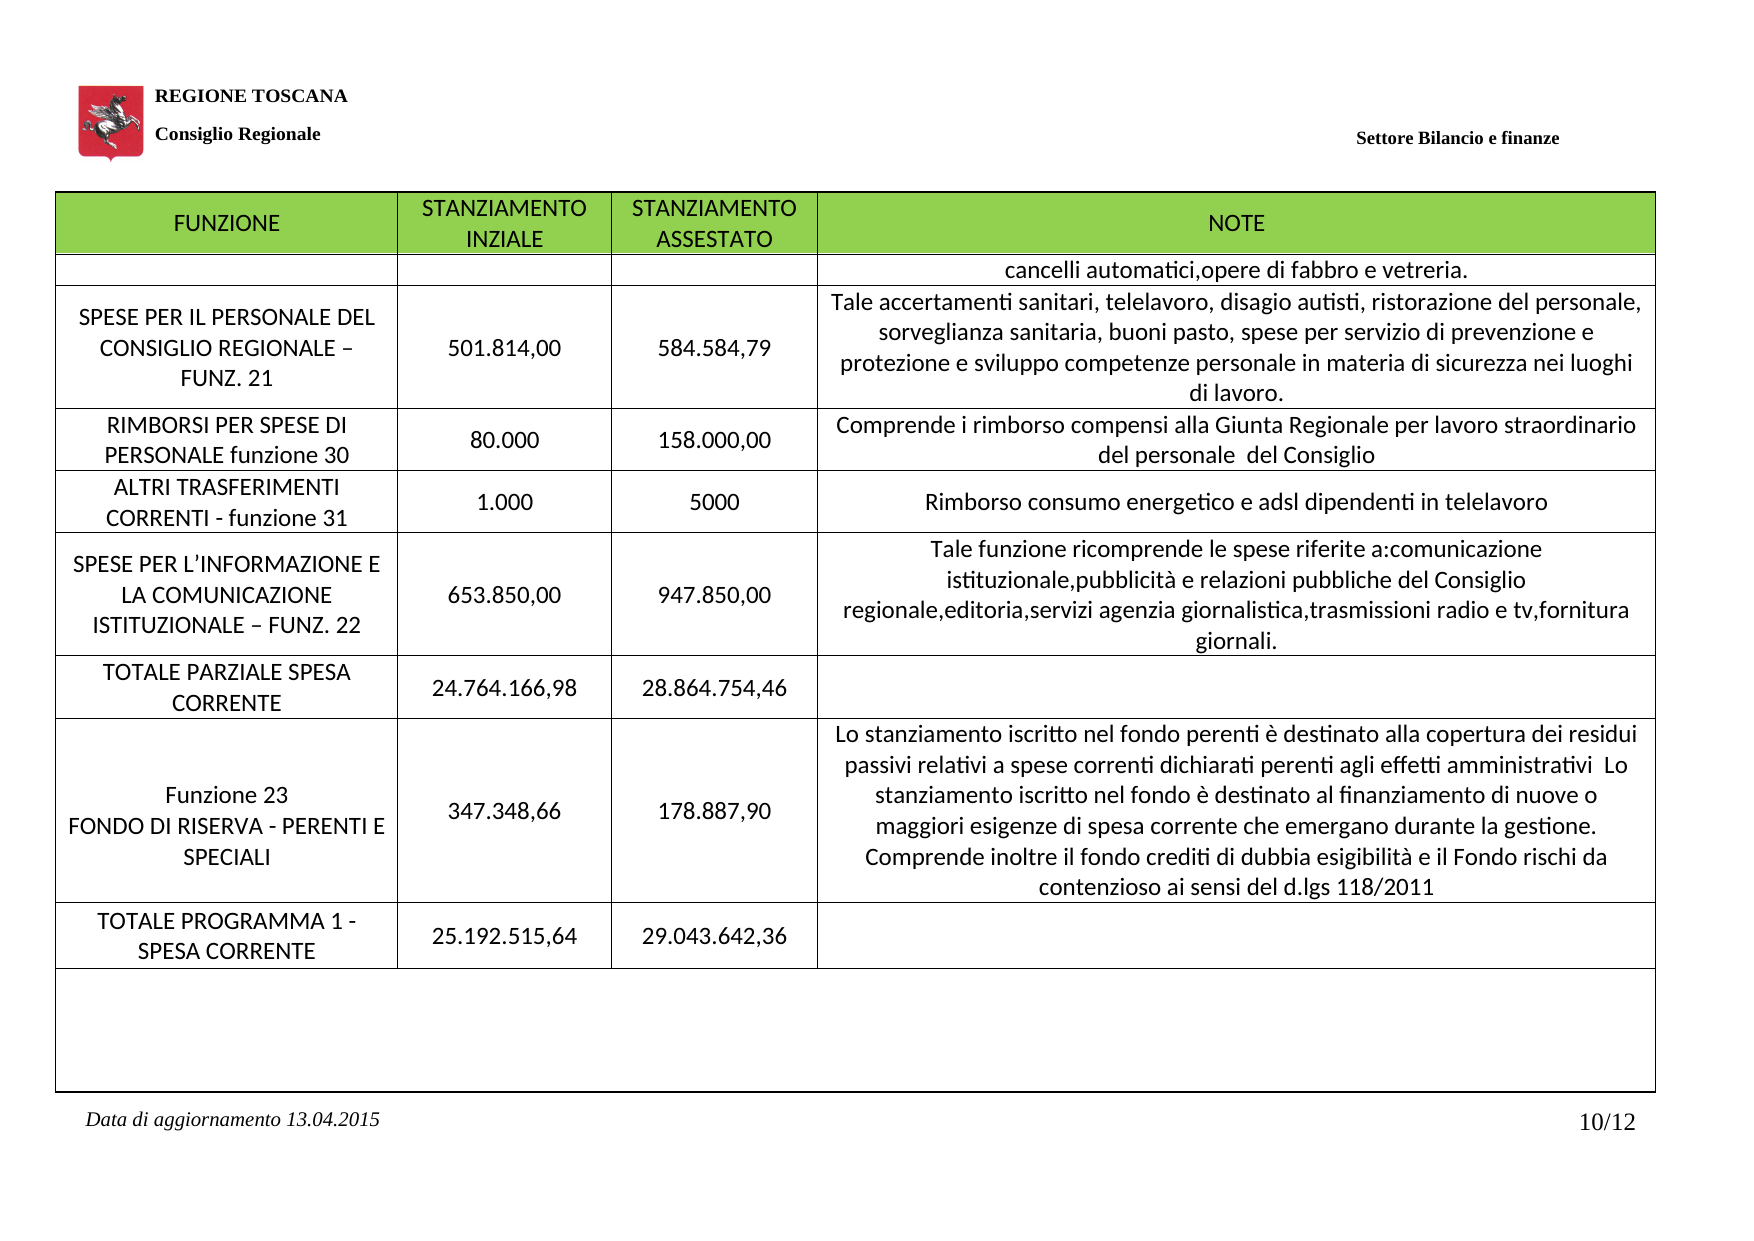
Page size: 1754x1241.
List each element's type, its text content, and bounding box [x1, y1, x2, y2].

table_cell 501.814,00 [398, 286, 611, 408]
table_cell Tale funzione ricomprende le spese riferite a:comunicazione istituzionale,pubblicità e relazioni pubbliche del Consiglio regionale,editoria,servizi agenzia giornalistica,trasmissioni radio e tv,fornitura giornali. [818, 533, 1655, 655]
table_cell 178.887,90 [612, 719, 817, 902]
table_cell Funzione 23 FONDO DI RISERVA - PERENTI E SPECIALI [56, 719, 397, 902]
table_cell TOTALE PARZIALE SPESA CORRENTE [56, 656, 397, 717]
table_cell 653.850,00 [398, 533, 611, 655]
table_cell TOTALE PROGRAMMA 1 - SPESA CORRENTE [56, 903, 397, 968]
table_header NOTE [818, 193, 1655, 253]
table_cell Rimborso consumo energetico e adsl dipendenti in telelavoro [818, 471, 1655, 532]
table_cell Tale accertamenti sanitari, telelavoro, disagio autisti, ristorazione del personale, sorveglianza sanitaria, buoni pasto, spese per servizio di prevenzione e protezione e sviluppo competenze personale in materia di sicurezza nei luoghi di lavoro. [818, 286, 1655, 408]
table_cell [56, 969, 1655, 1091]
table_cell 347.348,66 [398, 719, 611, 902]
table_header STANZIAMENTO ASSESTATO [612, 193, 817, 253]
table_cell 584.584,79 [612, 286, 817, 408]
table_header FUNZIONE [56, 193, 397, 253]
table_cell [398, 255, 611, 285]
table_cell ALTRI TRASFERIMENTI CORRENTI - funzione 31 [56, 471, 397, 532]
table_cell [818, 656, 1655, 717]
table_cell SPESE PER L’INFORMAZIONE E LA COMUNICAZIONE ISTITUZIONALE – FUNZ. 22 [56, 533, 397, 655]
table_cell 28.864.754,46 [612, 656, 817, 717]
table_cell 5000 [612, 471, 817, 532]
table_cell 25.192.515,64 [398, 903, 611, 968]
table_cell RIMBORSI PER SPESE DI PERSONALE funzione 30 [56, 409, 397, 470]
table_cell SPESE PER IL PERSONALE DEL CONSIGLIO REGIONALE – FUNZ. 21 [56, 286, 397, 408]
table_cell [818, 903, 1655, 968]
table_cell [56, 255, 397, 285]
table_cell cancelli automatici,opere di fabbro e vetreria. [818, 255, 1655, 285]
table_cell 1.000 [398, 471, 611, 532]
table_cell 80.000 [398, 409, 611, 470]
table_cell [612, 255, 817, 285]
table_header STANZIAMENTO INZIALE [398, 193, 611, 253]
table_cell Lo stanziamento iscritto nel fondo perenti è destinato alla copertura dei residui passivi relativi a spese correnti dichiarati perenti agli effetti amministrativi Lo stanziamento iscritto nel fondo è destinato al finanziamento di nuove o maggiori esigenze di spesa corrente che emergano durante la gestione. Comprende inoltre il fondo crediti di dubbia esigibilità e il Fondo rischi da contenzioso ai sensi del d.lgs 118/2011 [818, 719, 1655, 902]
table_cell 24.764.166,98 [398, 656, 611, 717]
table_cell 29.043.642,36 [612, 903, 817, 968]
table_cell 158.000,00 [612, 409, 817, 470]
table_cell Comprende i rimborso compensi alla Giunta Regionale per lavoro straordinario del personale del Consiglio [818, 409, 1655, 470]
table_cell 947.850,00 [612, 533, 817, 655]
